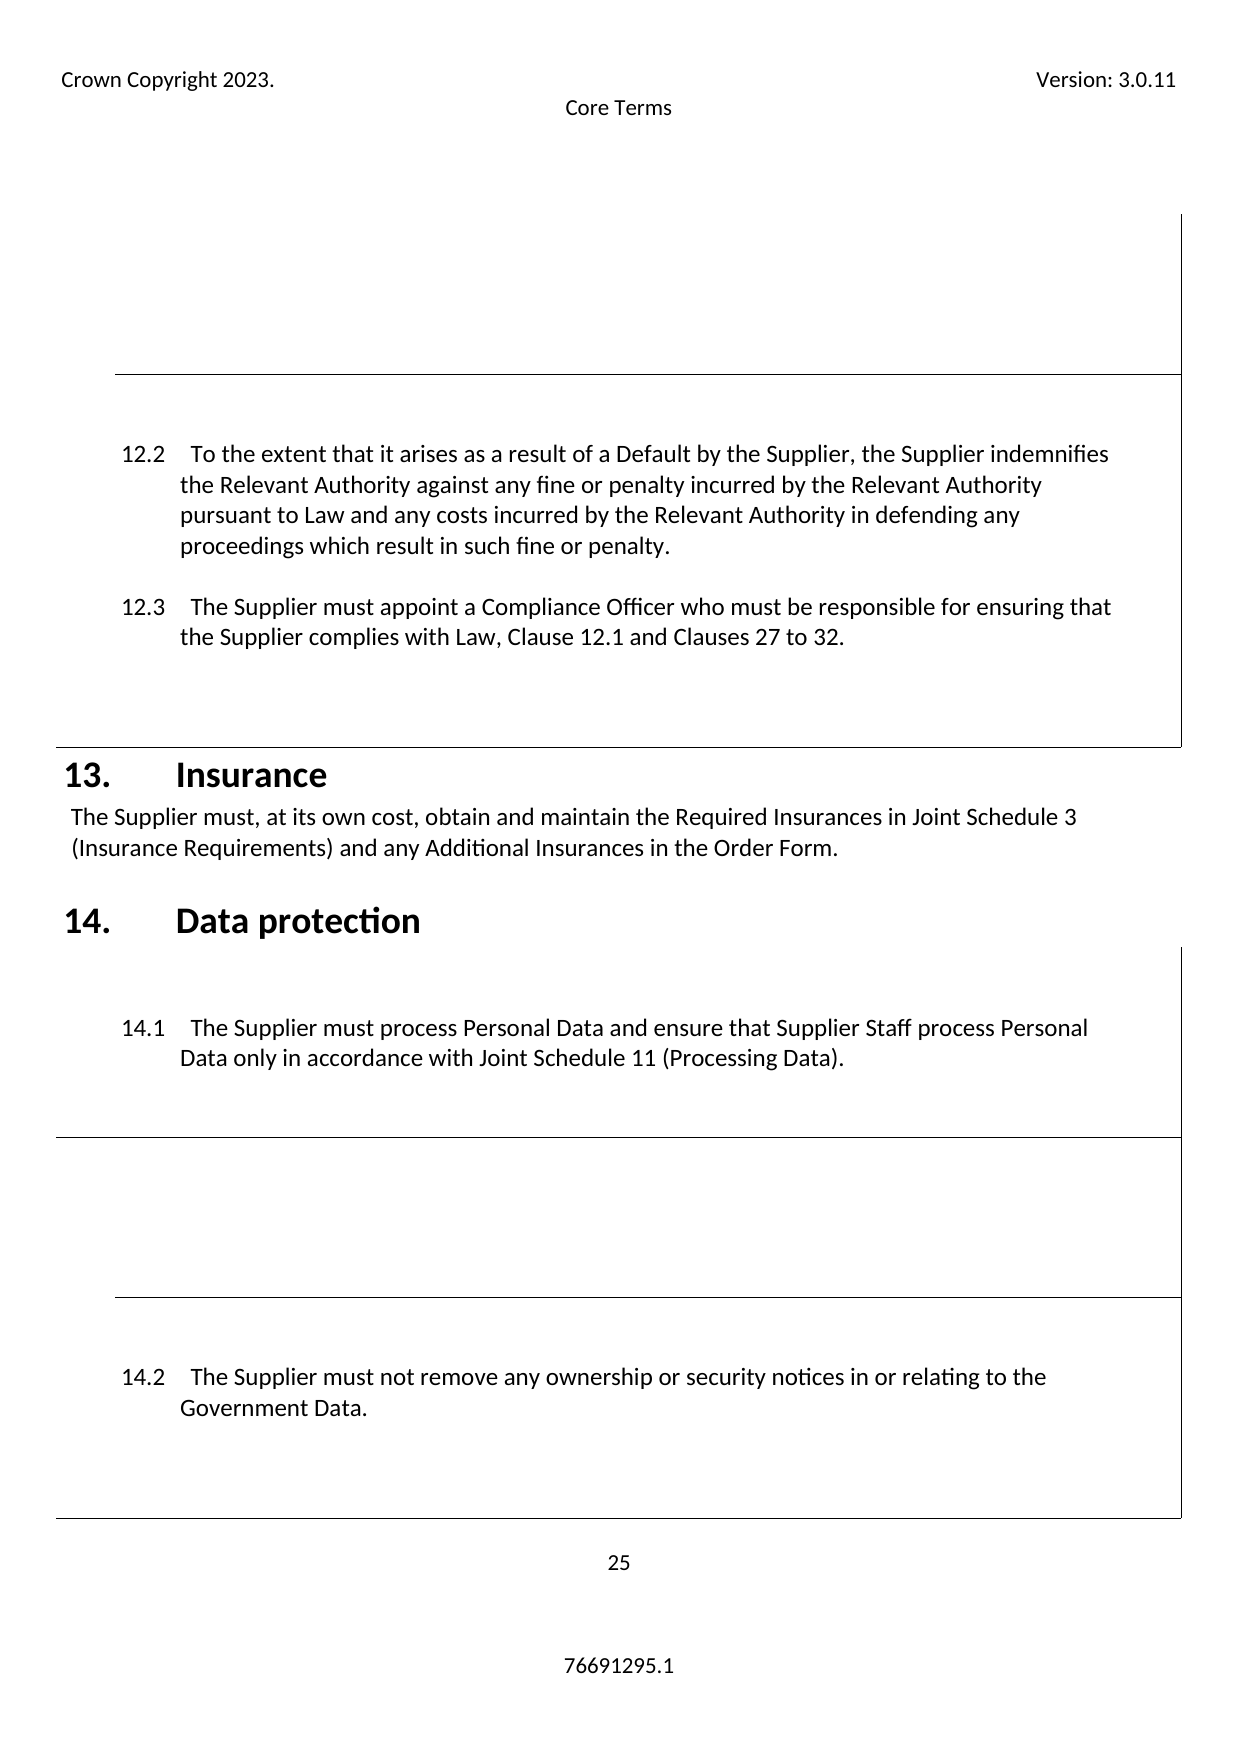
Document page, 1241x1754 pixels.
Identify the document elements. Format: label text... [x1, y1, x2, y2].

subtitle Data protection [63, 897, 1181, 943]
list The Supplier must appoint a Compliance Officer who must be responsible for ensuring that the Supplier complies with Law, Clause 12.1 and Clauses 27 to 32. [56, 591, 1181, 747]
list To the extent that it arises as a result of a Default by the Supplier, the Supplier indemnifies the Relevant Authority against any fine or penalty incurred by the Relevant Authority pursuant to Law and any costs incurred by the Relevant Authority in defending any proceedings which result in such fine or penalty. [56, 374, 1181, 591]
list The Supplier must process Personal Data and ensure that Supplier Staff process Personal Data only in accordance with Joint Schedule 11 (Processing Data). [56, 947, 1181, 1137]
text The Supplier must, at its own cost, obtain and maintain the Required Insurances in Joint Schedule 3 (Insurance Requirements) and any Additional Insurances in the Order Form. [71, 801, 1181, 893]
list The Supplier must not remove any ownership or security notices in or relating to the Government Data. [56, 1297, 1181, 1518]
subtitle Insurance [63, 751, 1181, 797]
